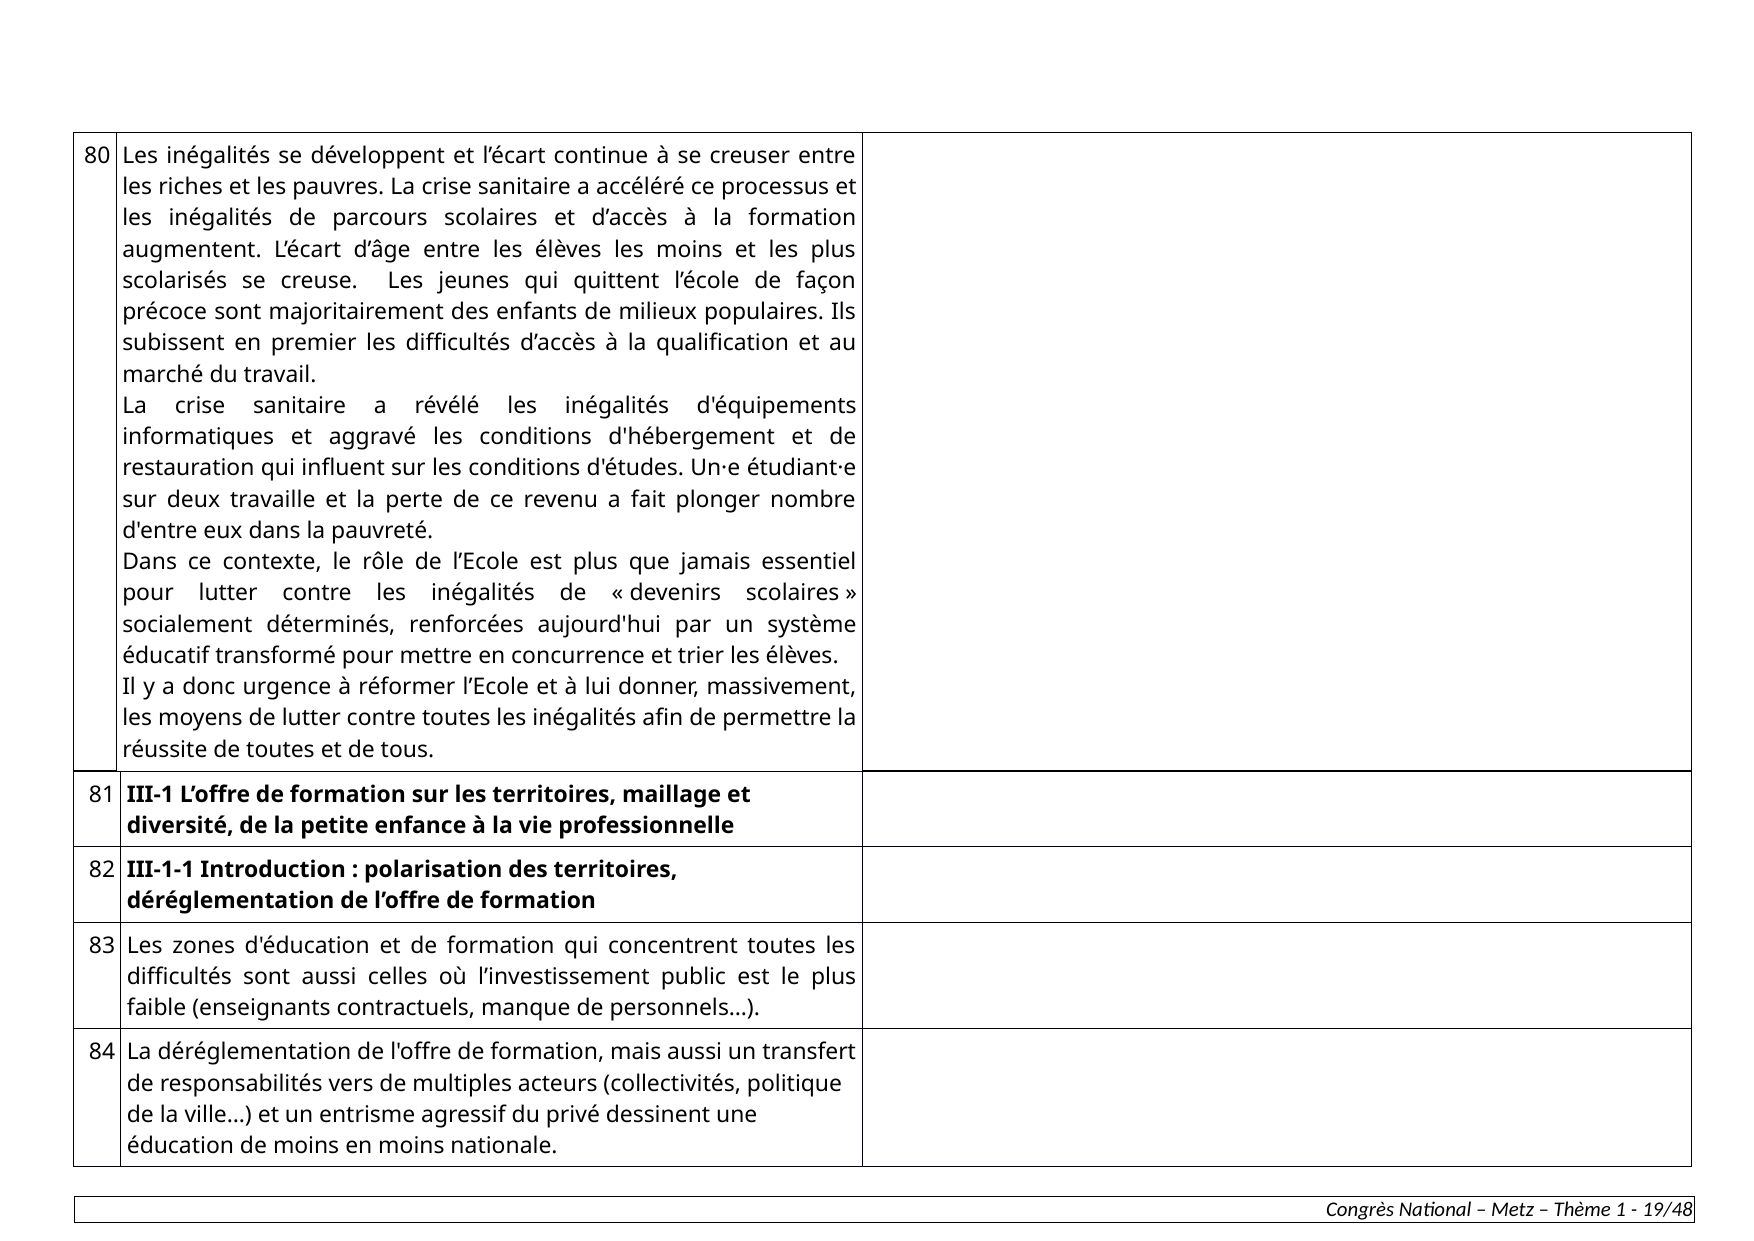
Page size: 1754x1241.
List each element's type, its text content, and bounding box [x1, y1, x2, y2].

table_header Les inégalités se développent et l’écart continue à se creuser entre les riches et les pauvres. La crise sanitaire a accéléré ce processus et les inégalités de parcours scolaires et d’accès à la formation augmentent. L’écart d’âge entre les élèves les moins et les plus scolarisés se creuse. Les jeunes qui quittent l’école de façon précoce sont majoritairement des enfants de milieux populaires. Ils subissent en premier les difficultés d’accès à la qualification et au marché du travail. La crise sanitaire a révélé les inégalités d'équipements informatiques et aggravé les conditions d'hébergement et de restauration qui influent sur les conditions d'études. Un·e étudiant·e sur deux travaille et la perte de ce revenu a fait plonger nombre d'entre eux dans la pauvreté. Dans ce contexte, le rôle de l’Ecole est plus que jamais essentiel pour lutter contre les inégalités de « devenirs scolaires » socialement déterminés, renforcées aujourd'hui par un système éducatif transformé pour mettre en concurrence et trier les élèves. Il y a donc urgence à réformer l’Ecole et à lui donner, massivement, les moyens de lutter contre toutes les inégalités afin de permettre la réussite de toutes et de tous. [117, 133, 862, 770]
table_cell III-1-1 Introduction : polarisation des territoires, déréglementation de l’offre de formation [121, 847, 862, 922]
table_cell 84 [74, 1029, 120, 1166]
table_header [863, 133, 1691, 770]
table_cell [863, 923, 1691, 1028]
table_cell 83 [74, 923, 120, 1028]
table_cell [863, 847, 1691, 922]
table_cell [863, 1029, 1691, 1166]
table_cell Les zones d'éducation et de formation qui concentrent toutes les difficultés sont aussi celles où l’investissement public est le plus faible (enseignants contractuels, manque de personnels…). [121, 923, 862, 1028]
table_cell La déréglementation de l'offre de formation, mais aussi un transfert de responsabilités vers de multiples acteurs (collectivités, politique de la ville…) et un entrisme agressif du privé dessinent une éducation de moins en moins nationale. [121, 1029, 862, 1166]
table_header III-1 L’offre de formation sur les territoires, maillage et diversité, de la petite enfance à la vie professionnelle [121, 772, 862, 846]
table_header 81 [74, 772, 120, 846]
table_header 80 [74, 133, 116, 770]
table_header [863, 772, 1691, 846]
table_cell 82 [74, 847, 120, 922]
